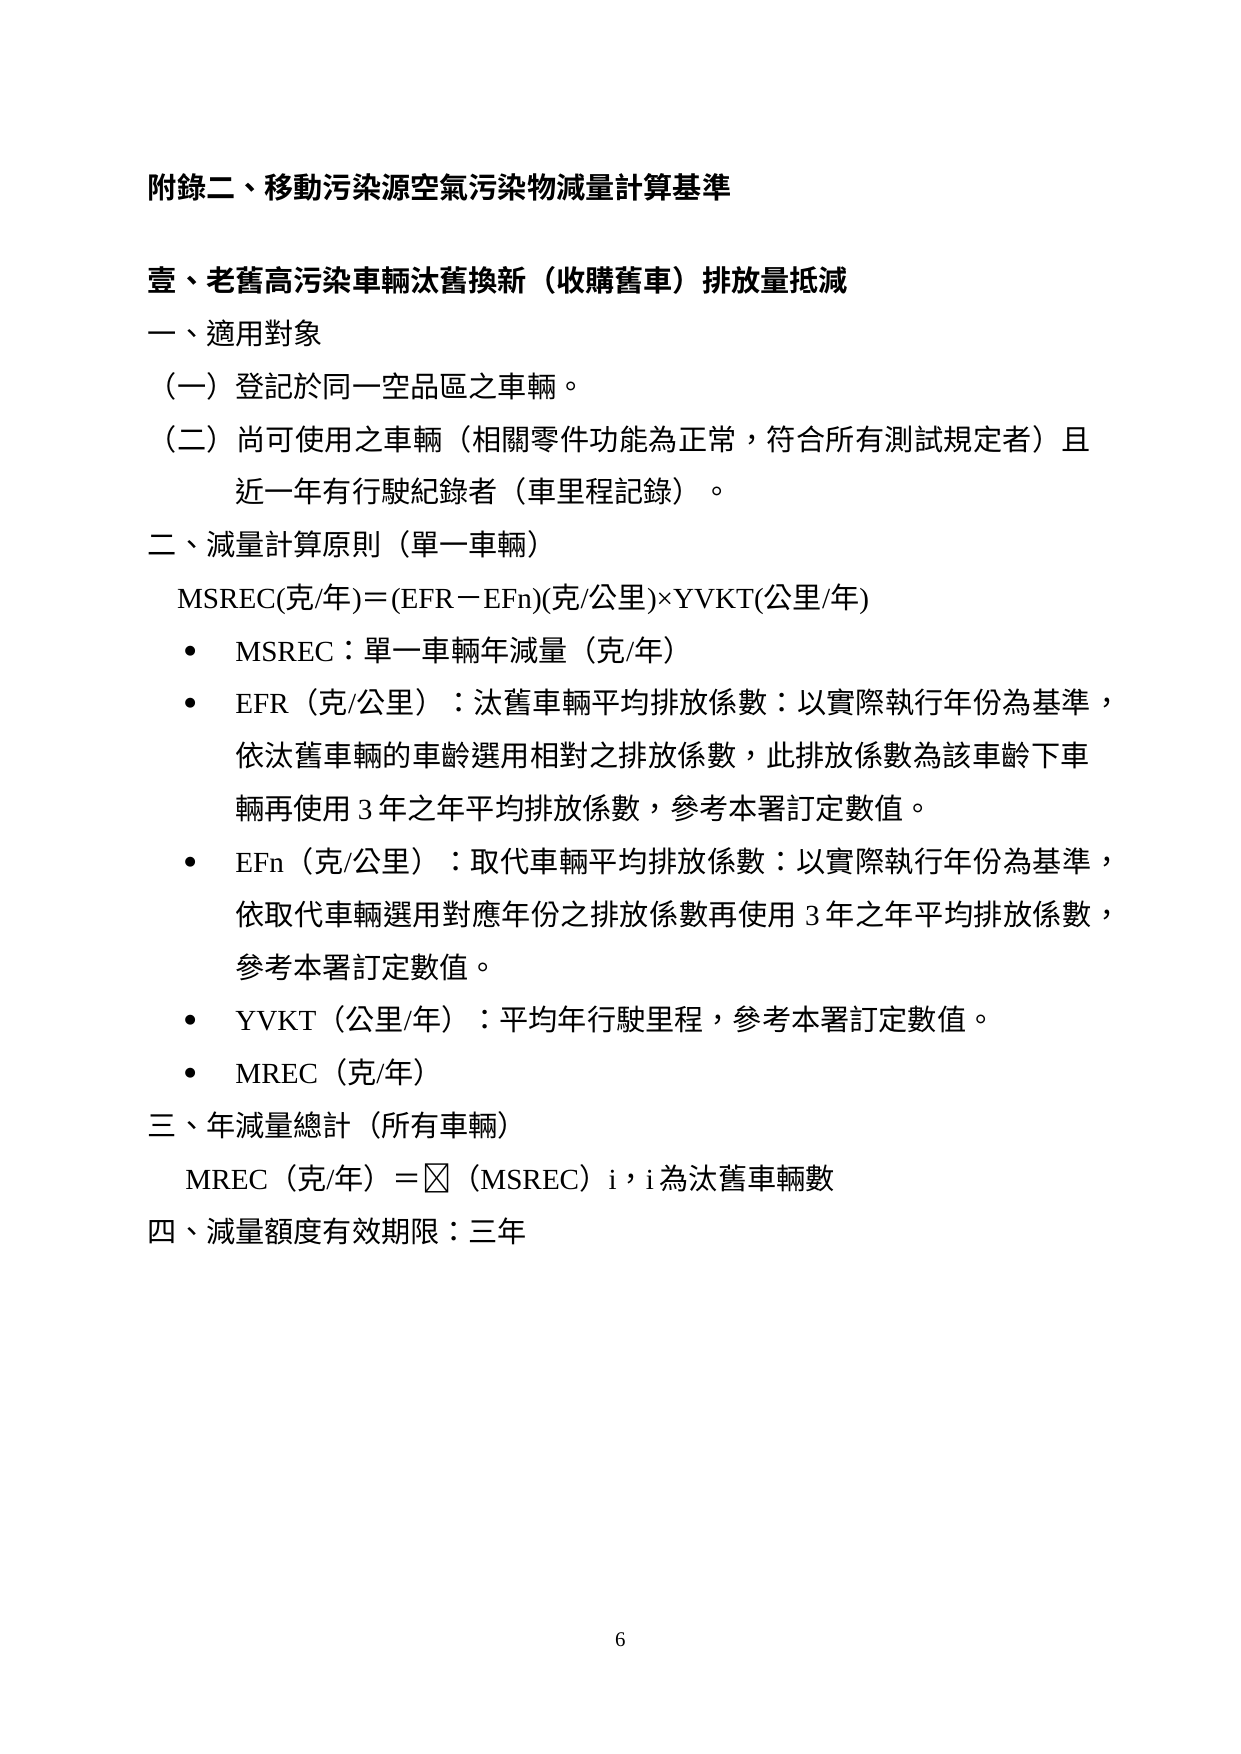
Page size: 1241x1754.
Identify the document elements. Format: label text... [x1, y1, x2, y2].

text MREC（克/年）＝（MSREC）i，i為汰舊車輛數 [185, 1155, 1092, 1198]
text 二、減量計算原則（單一車輛） [148, 522, 1092, 564]
text （一）登記於同一空品區之車輛。 [148, 363, 1092, 406]
list EFR（克/公里）：汰舊車輛平均排放係數：以實際執行年份為基準，依汰舊車輛的車齡選用相對之排放係數，此排放係數為該車齡下車輛再使用3年之年平均排放係數，參考本署訂定數值。 [185, 680, 1092, 828]
list MSREC：單一車輛年減量（克/年） [185, 627, 1092, 669]
text （二）尚可使用之車輛（相關零件功能為正常，符合所有測試規定者）且近一年有行駛紀錄者（車里程記錄）。 [148, 416, 1092, 511]
text 附錄二、移動污染源空氣污染物減量計算基準 [148, 164, 1092, 207]
text 壹、老舊高污染車輛汰舊換新（收購舊車）排放量抵減 [148, 258, 1092, 300]
text 四、減量額度有效期限：三年 [148, 1208, 1092, 1251]
list YVKT（公里/年）：平均年行駛里程，參考本署訂定數值。 [185, 997, 1092, 1039]
text 一、適用對象 [148, 310, 1092, 353]
list MREC（克/年） [185, 1050, 1092, 1092]
text MSREC(克/年)＝(EFR－EFn)(克/公里)×YVKT(公里/年) [148, 574, 1092, 617]
text 三、年減量總計（所有車輛） [148, 1103, 1092, 1145]
list EFn（克/公里）：取代車輛平均排放係數：以實際執行年份為基準，依取代車輛選用對應年份之排放係數再使用3年之年平均排放係數，參考本署訂定數值。 [185, 838, 1092, 986]
